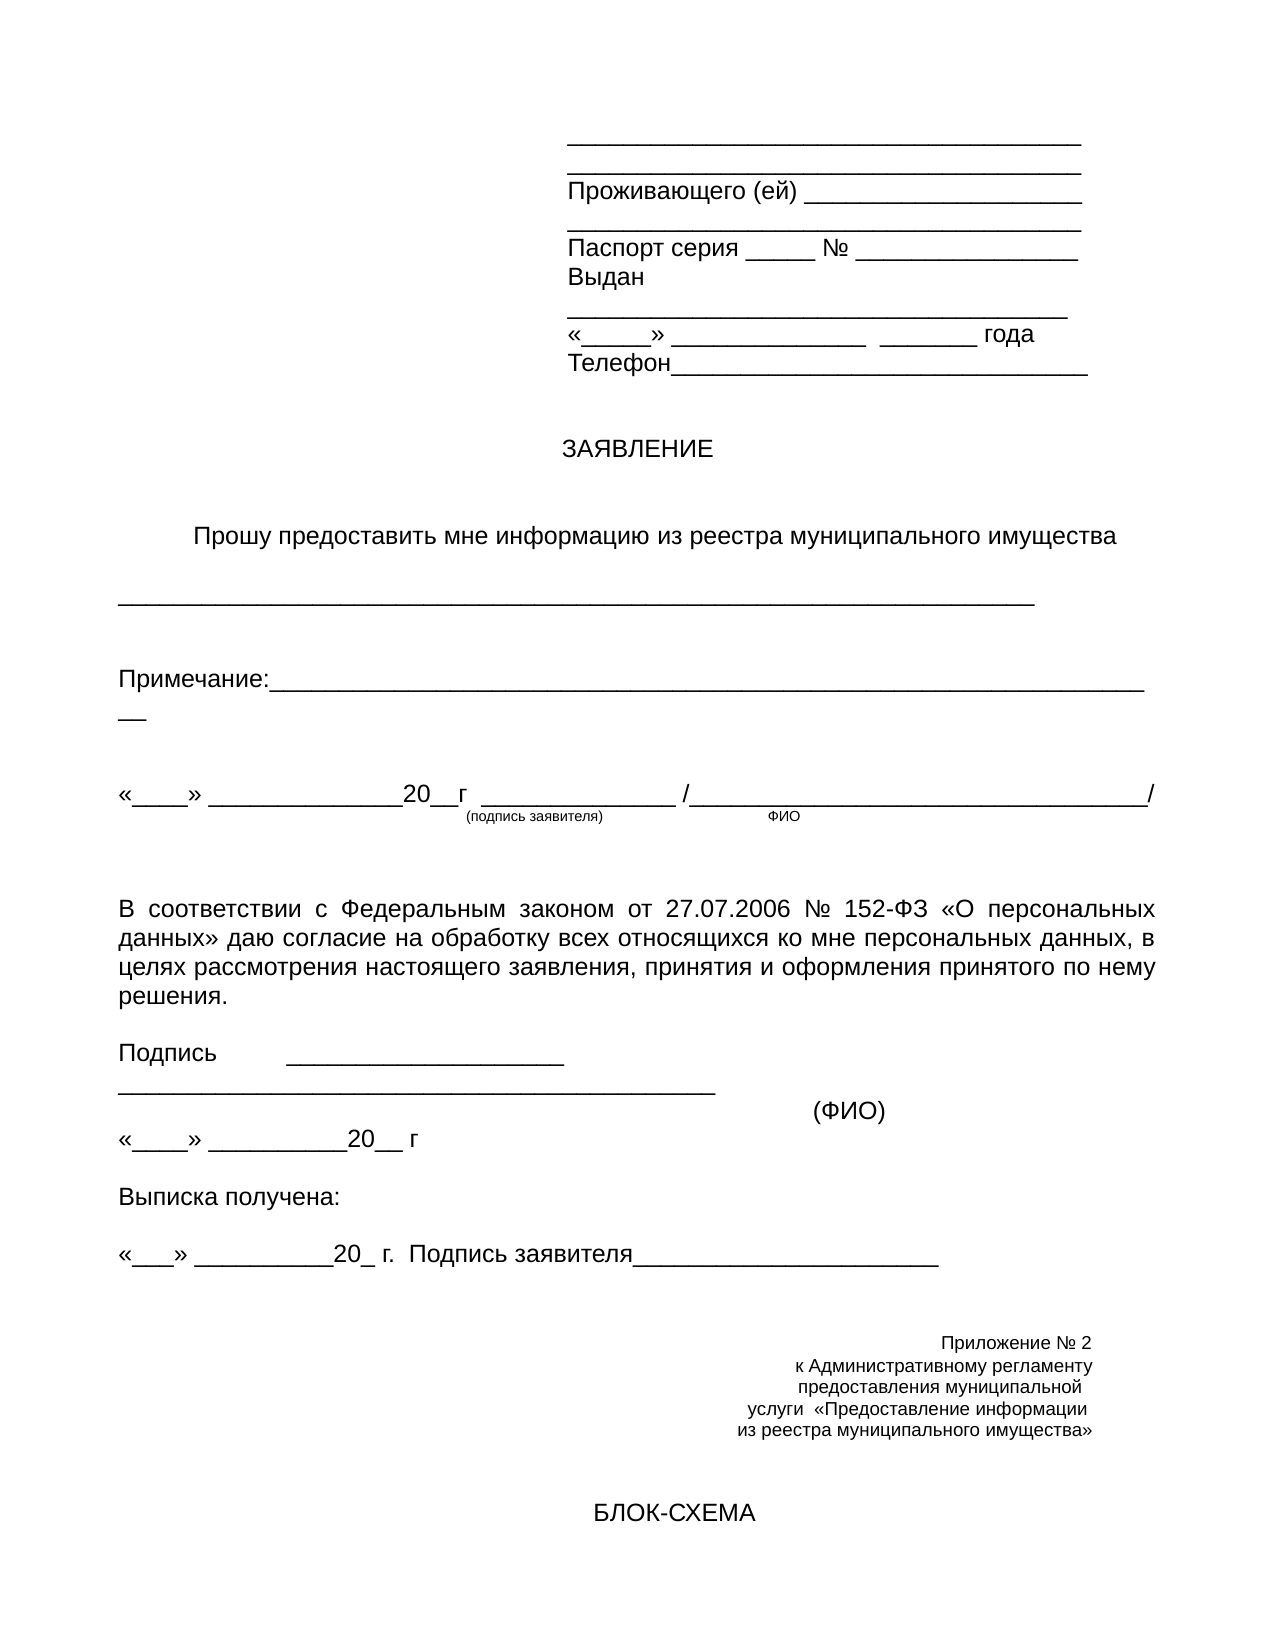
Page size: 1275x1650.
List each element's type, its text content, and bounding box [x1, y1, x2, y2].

text ЗАЯВЛЕНИЕ [118, 434, 1157, 463]
text (подпись заявителя) ФИО [118, 808, 1157, 837]
table_header [107, 118, 556, 377]
table_header [107, 1326, 556, 1469]
text «____» __________20__ г [118, 1124, 1157, 1153]
text (ФИО) [118, 1096, 1157, 1124]
text «___» __________20_ г. Подпись заявителя______________________ [118, 1239, 1157, 1268]
text Подпись ____________________ ___________________________________________ [118, 1038, 1157, 1096]
text Выписка получена: [118, 1182, 1157, 1211]
table_header Приложение № 2 к Административному регламенту предоставления муниципальной услуги «Предоставление информации из реестра муниципального имущества» [556, 1326, 1104, 1469]
text Прошу предоставить мне информацию из реестра муниципального имущества [118, 521, 1157, 549]
text «____» ______________20__г ______________ /_________________________________/ [118, 779, 1157, 808]
text Примечание:_________________________________________________________________ [118, 636, 1157, 722]
table_header _____________________________________ _____________________________________ Проживающего (ей) ____________________ _____________________________________ Паспорт серия _____ № ________________ Выдан ____________________________________ «_____» ______________ _______ года Телефон______________________________ [556, 118, 1104, 377]
text БЛОК-СХЕМА [118, 1498, 1157, 1527]
text __________________________________________________________________ [118, 578, 1157, 607]
text В соответствии с Федеральным законом от 27.07.2006 № 152-ФЗ «О персональных данных» даю согласие на обработку всех относящихся ко мне персональных данных, в целях рассмотрения настоящего заявления, принятия и оформления принятого по нему решения. [118, 894, 1157, 1009]
